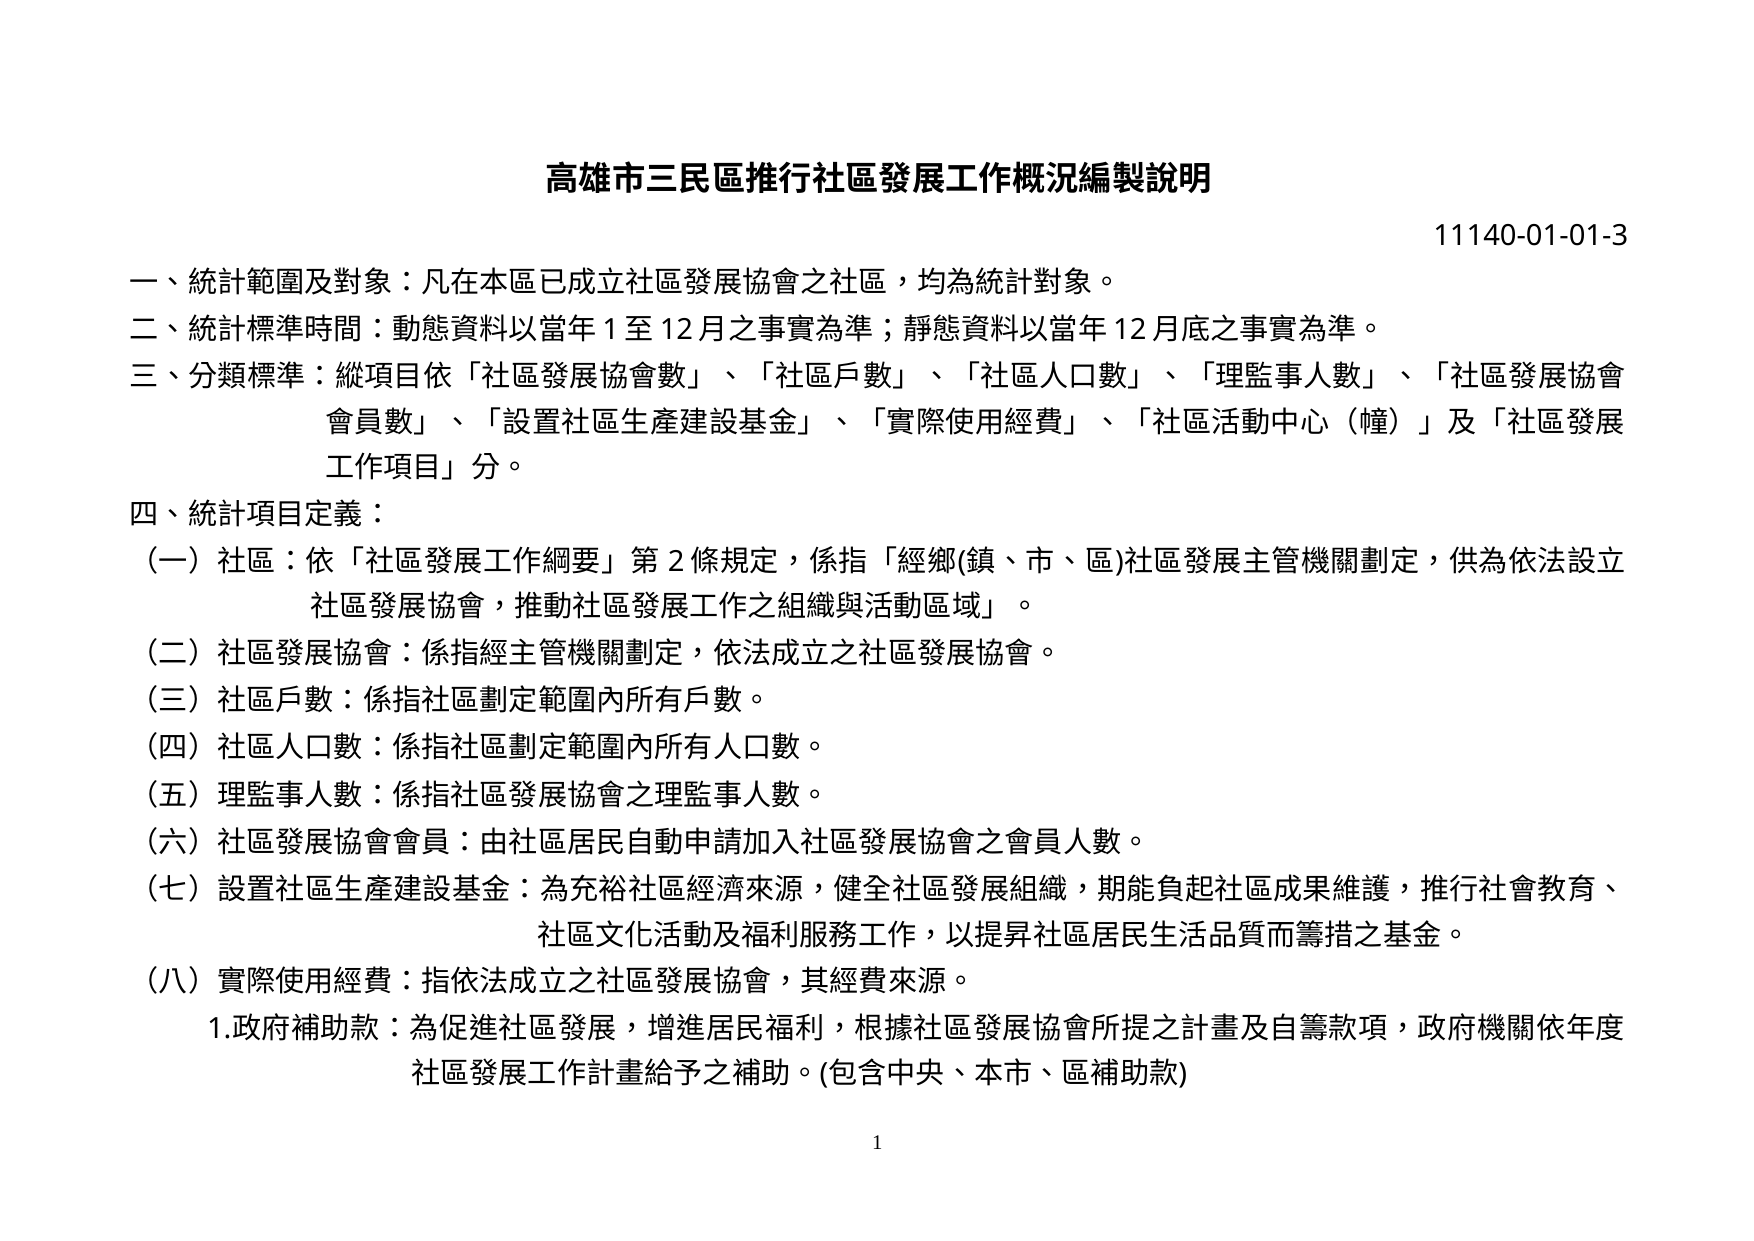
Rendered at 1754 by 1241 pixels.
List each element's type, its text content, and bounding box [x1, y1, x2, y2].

table_cell 社區人口數：係指社區劃定範圍內所有人口數。 [118, 721, 1639, 768]
table_cell 社區發展協會會員：由社區居民自動申請加入社區發展協會之會員人數。 [118, 815, 1639, 862]
table_cell 二、統計標準時間：動態資料以當年1至12月之事實為準；靜態資料以當年12月底之事實為準。 [118, 302, 1639, 349]
table_cell 理監事人數：係指社區發展協會之理監事人數。 [118, 768, 1639, 815]
table_cell 社區發展協會：係指經主管機關劃定，依法成立之社區發展協會。 [118, 626, 1639, 673]
table_cell 一、統計範圍及對象：凡在本區已成立社區發展協會之社區，均為統計對象。 [118, 255, 1639, 302]
table_cell 11140-01-01-3 [118, 208, 1639, 255]
table_cell 社區：依「社區發展工作綱要」第2條規定，係指「經鄉(鎮、市、區)社區發展主管機關劃定，供為依法設立社區發展協會，推動社區發展工作之組織與活動區域」。 [118, 534, 1639, 626]
table_cell 1.政府補助款：為促進社區發展，增進居民福利，根據社區發展協會所提之計畫及自籌款項，政府機關依年度社區發展工作計畫給予之補助。(包含中央、本市、區補助款) [118, 1001, 1639, 1093]
table_cell 三、分類標準：縱項目依「社區發展協會數」、「社區戶數」、「社區人口數」、「理監事人數」、「社區發展協會會員數」、「設置社區生產建設基金」、「實際使用經費」、「社區活動中心（幢）」及「社區發展工作項目」分。 [118, 350, 1639, 487]
table_cell 社區戶數：係指社區劃定範圍內所有戶數。 [118, 673, 1639, 721]
table_cell 設置社區生產建設基金：為充裕社區經濟來源，健全社區發展組織，期能負起社區成果維護，推行社會教育、社區文化活動及福利服務工作，以提昇社區居民生活品質而籌措之基金。 [118, 863, 1639, 954]
table_cell 四、統計項目定義： [118, 487, 1639, 534]
table_cell 實際使用經費：指依法成立之社區發展協會，其經費來源。 [118, 954, 1639, 1001]
table_header 高雄市三民區推行社區發展工作概況編製說明 [118, 133, 1639, 208]
